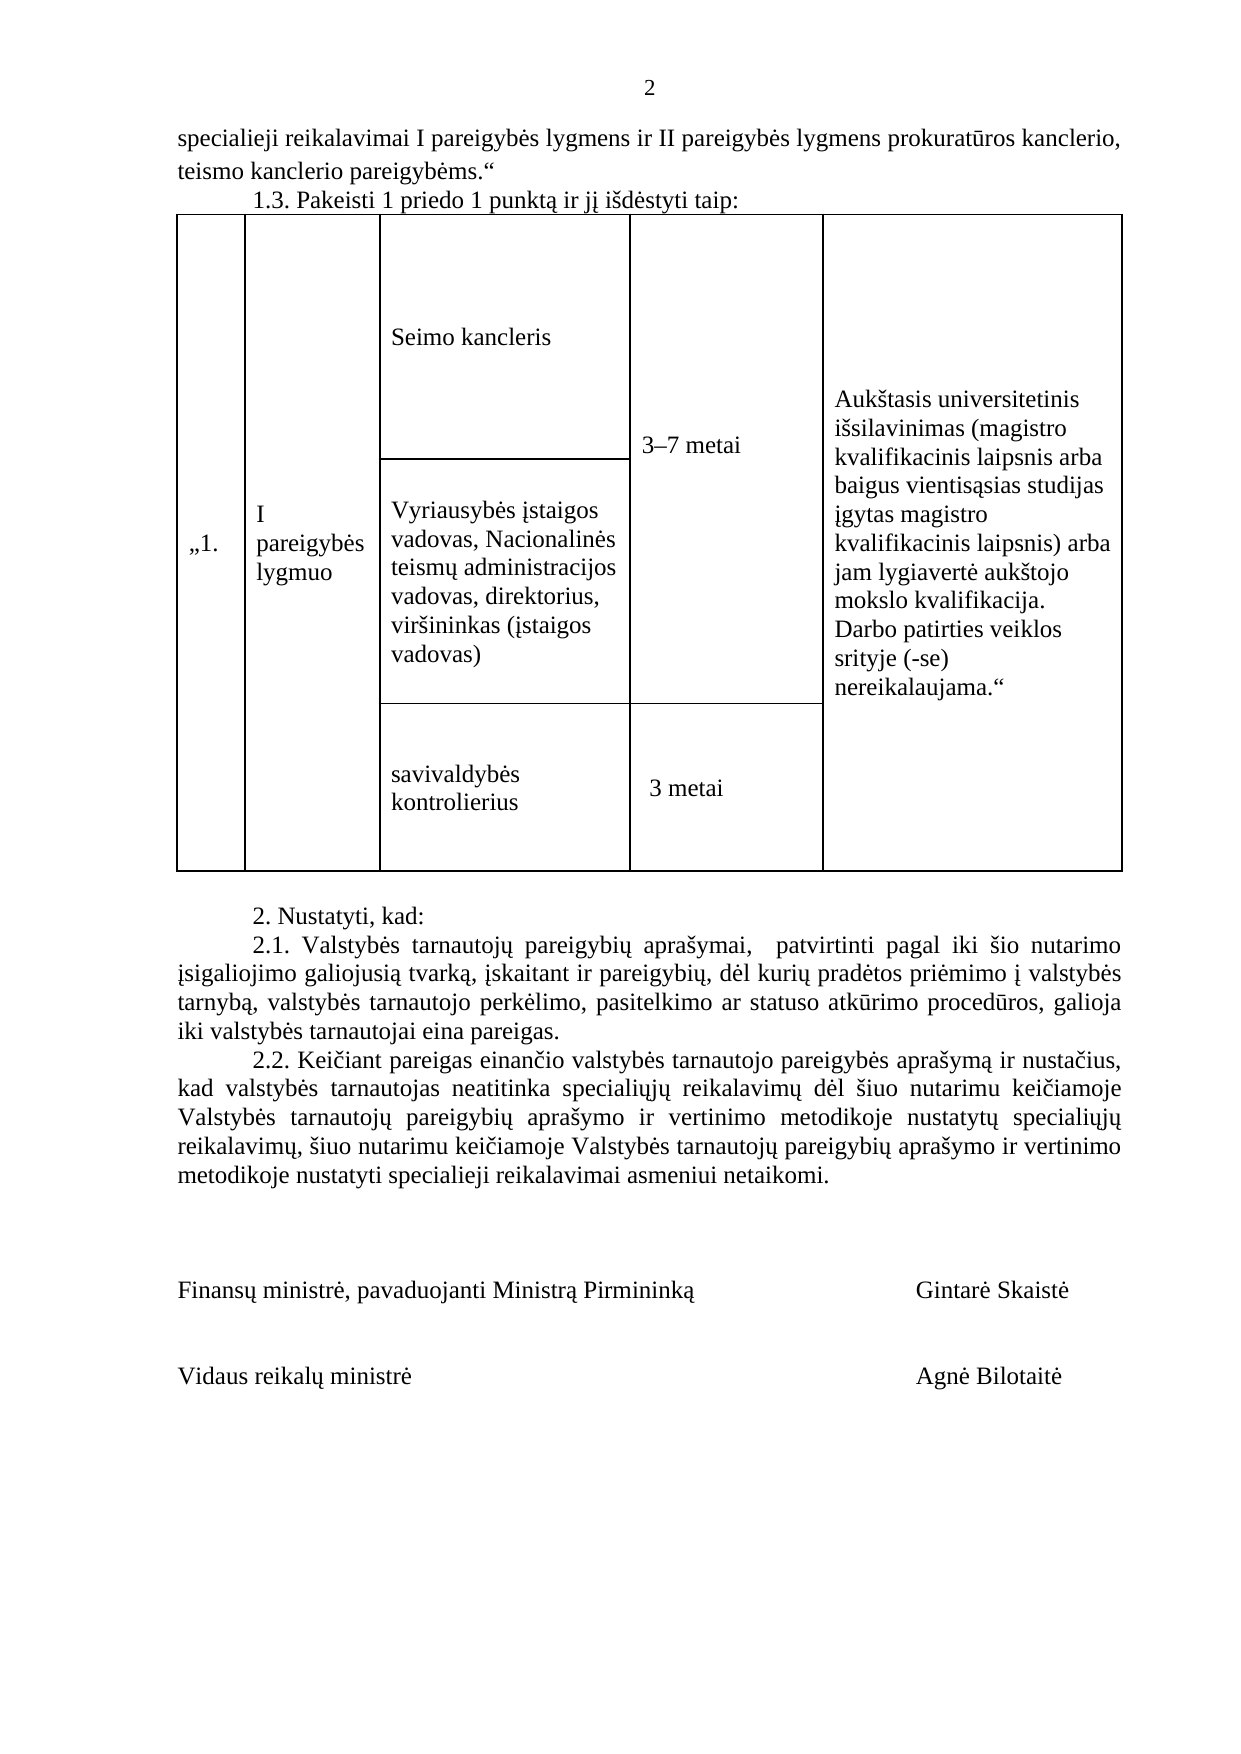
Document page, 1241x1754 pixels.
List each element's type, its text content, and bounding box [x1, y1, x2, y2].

table_cell 3 metai [631, 704, 822, 870]
table_header I pareigybės lygmuo [246, 215, 379, 870]
text 2.2. Keičiant pareigas einančio valstybės tarnautojo pareigybės aprašymą ir nustačius, kad valstybės tarnautojas neatitinka specialiųjų reikalavimų dėl šiuo nutarimu keičiamoje Valstybės tarnautojų pareigybių aprašymo ir vertinimo metodikoje nustatytų specialiųjų reikalavimų, šiuo nutarimu keičiamoje Valstybės tarnautojų pareigybių aprašymo ir vertinimo metodikoje nustatyti specialieji reikalavimai asmeniui netaikomi. [177, 1045, 1122, 1188]
text Vidaus reikalų ministrė Agnė Bilotaitė [177, 1361, 1122, 1390]
text Finansų ministrė, pavaduojanti Ministrą Pirmininką Gintarė Skaistė [177, 1275, 1122, 1303]
table_cell savivaldybės kontrolierius [381, 704, 629, 870]
table_header 3–7 metai [631, 215, 822, 702]
table_header „1. [178, 215, 244, 870]
table_cell Vyriausybės įstaigos vadovas, Nacionalinės teismų administracijos vadovas, direktorius, viršininkas (įstaigos vadovas) [381, 460, 629, 702]
text 1.3. Pakeisti 1 priedo 1 punktą ir jį išdėstyti taip: [177, 185, 1122, 213]
text 2. Nustatyti, kad: [177, 901, 1122, 930]
table_header Seimo kancleris [381, 215, 629, 458]
text specialieji reikalavimai I pareigybės lygmens ir II pareigybės lygmens prokuratūros kanclerio, teismo kanclerio pareigybėms.“ [177, 118, 1122, 185]
text 2.1. Valstybės tarnautojų pareigybių aprašymai, patvirtinti pagal iki šio nutarimo įsigaliojimo galiojusią tvarką, įskaitant ir pareigybių, dėl kurių pradėtos priėmimo į valstybės tarnybą, valstybės tarnautojo perkėlimo, pasitelkimo ar statuso atkūrimo procedūros, galioja iki valstybės tarnautojai eina pareigas. [177, 930, 1122, 1045]
table_header Aukštasis universitetinis išsilavinimas (magistro kvalifikacinis laipsnis arba baigus vientisąsias studijas įgytas magistro kvalifikacinis laipsnis) arba jam lygiavertė aukštojo mokslo kvalifikacija. Darbo patirties veiklos srityje (-se) nereikalaujama.“ [824, 215, 1121, 870]
